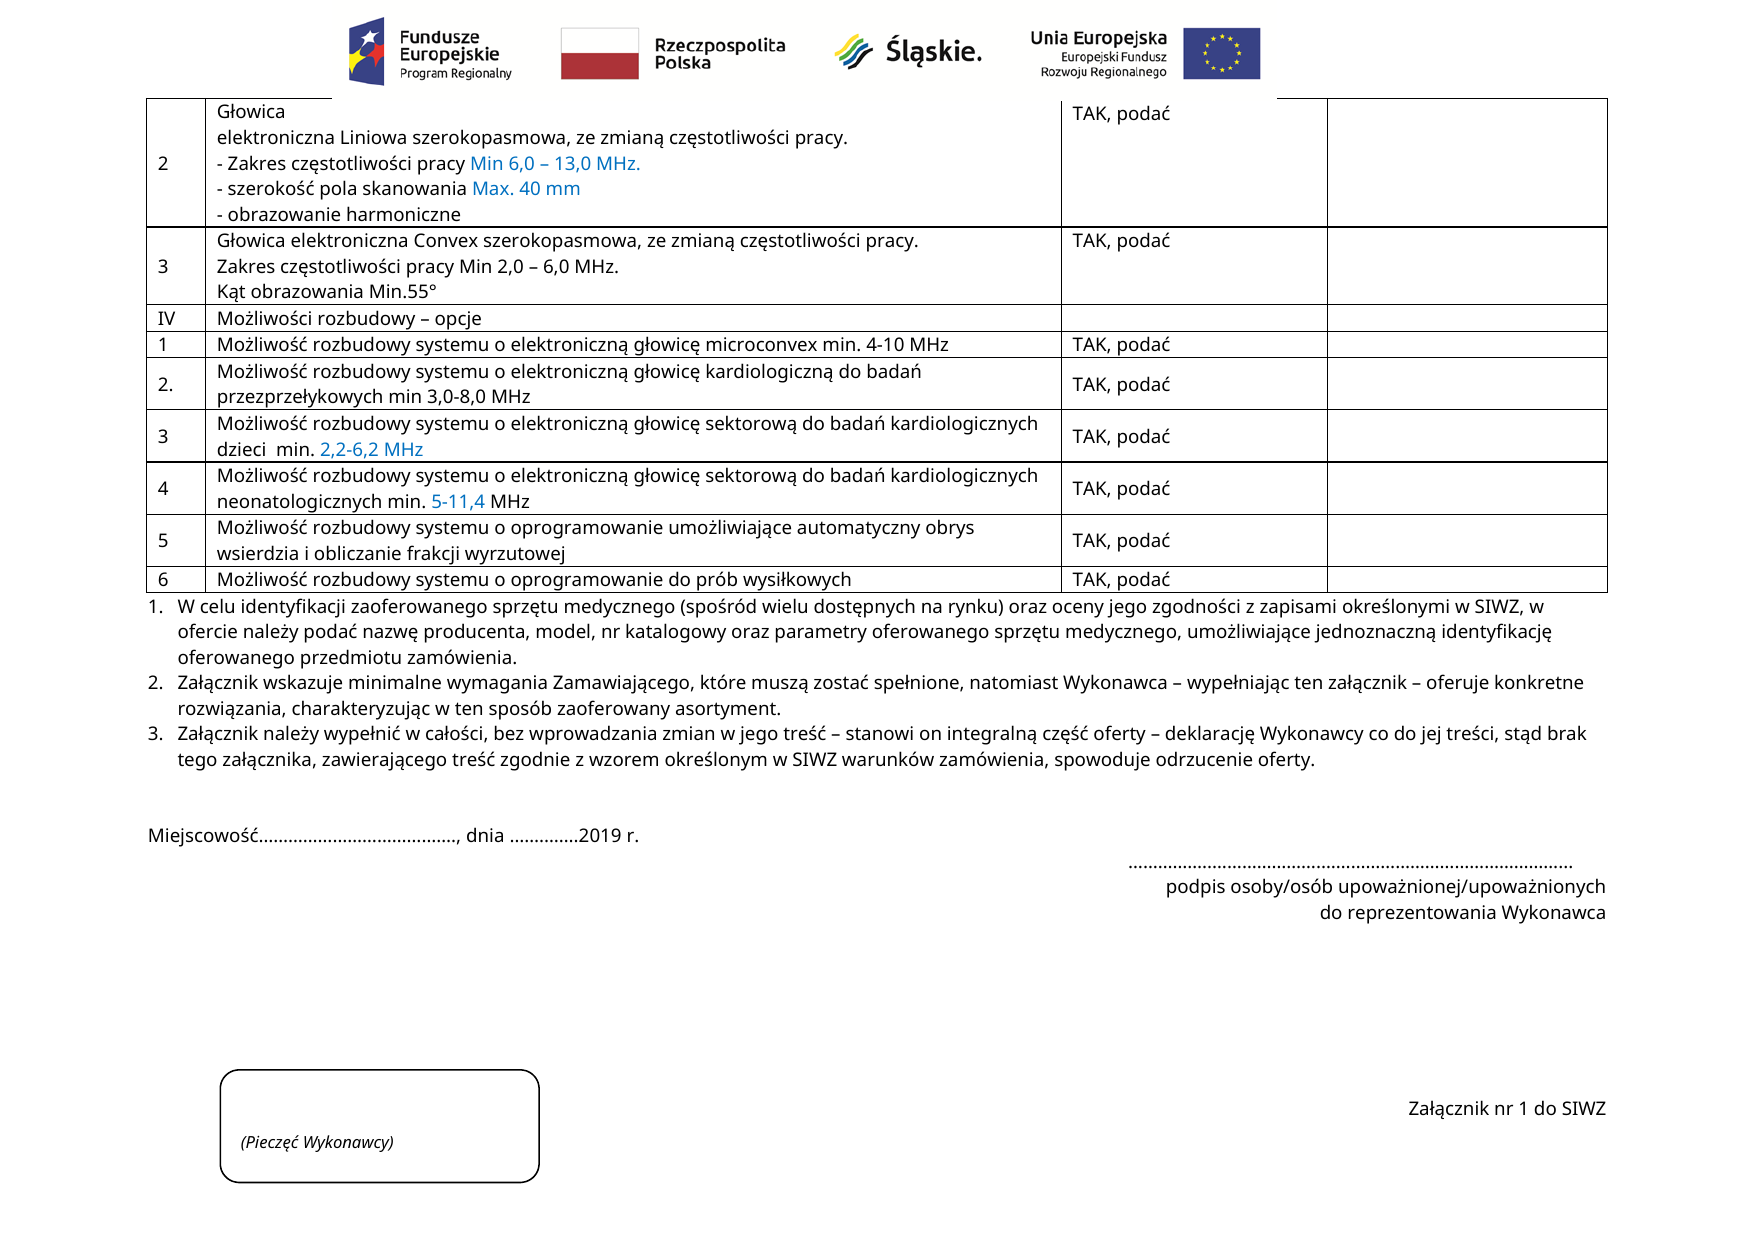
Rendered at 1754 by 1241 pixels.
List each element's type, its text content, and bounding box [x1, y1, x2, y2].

table_cell [1062, 305, 1072, 331]
table_cell TAK, podać [1062, 463, 1327, 513]
table_cell IV [147, 305, 158, 331]
table_cell [1596, 305, 1607, 331]
table_cell TAK, podać [1316, 228, 1327, 304]
list Załącznik wskazuje minimalne wymagania Zamawiającego, które muszą zostać spełnione, natomiast Wykonawca – wypełniając ten załącznik – oferuje konkretne rozwiązania, charakteryzując w ten sposób zaoferowany asortyment. [148, 670, 1606, 721]
table_cell [1328, 305, 1338, 331]
table_cell [1328, 358, 1607, 409]
table_cell TAK, podać [1062, 567, 1072, 592]
table_cell 3 [147, 410, 205, 461]
table_cell IV [194, 305, 205, 331]
table_cell 2 [147, 99, 205, 226]
table_cell [1328, 332, 1338, 357]
table_cell [1316, 305, 1327, 331]
table_cell 1 [194, 332, 205, 357]
table_cell TAK, podać [1316, 567, 1327, 592]
table_cell [1328, 567, 1338, 592]
table_cell 3 [147, 228, 205, 304]
table_cell 2. [147, 358, 205, 409]
table_cell [1328, 228, 1607, 304]
table_cell TAK, podać [1062, 358, 1327, 409]
table_cell TAK, podać [1062, 228, 1072, 304]
table_cell 1 [147, 332, 158, 357]
table_cell TAK, podać [1062, 515, 1327, 566]
list Załącznik należy wypełnić w całości, bez wprowadzania zmian w jego treść – stanowi on integralną część oferty – deklarację Wykonawcy co do jej treści, stąd brak tego załącznika, zawierającego treść zgodnie z wzorem określonym w SIWZ warunków zamówienia, spowoduje odrzucenie oferty. [148, 721, 1606, 772]
table_cell [1328, 463, 1607, 513]
table_cell 5 [147, 515, 205, 566]
text do reprezentowania Wykonawca [148, 899, 1606, 925]
table_cell [1328, 410, 1607, 461]
table_cell TAK, podać [1062, 332, 1072, 357]
table_cell TAK, podać [1062, 410, 1327, 461]
text [148, 1095, 219, 1120]
table_cell [1596, 567, 1607, 592]
table_cell 6 [147, 567, 158, 592]
table_cell 6 [194, 567, 205, 592]
table_cell [1328, 515, 1607, 566]
table_cell 4 [147, 463, 205, 513]
text podpis osoby/osób upoważnionej/upoważnionych [148, 874, 1606, 899]
text Załącznik nr 1 do SIWZ [540, 1095, 1606, 1120]
text Miejscowość…………………………………., dnia …….…….2019 r. [148, 823, 1606, 848]
list W celu identyfikacji zaoferowanego sprzętu medycznego (spośród wielu dostępnych na rynku) oraz oceny jego zgodności z zapisami określonymi w SIWZ, w ofercie należy podać nazwę producenta, model, nr katalogowy oraz parametry oferowanego sprzętu medycznego, umożliwiające jednoznaczną identyfikację oferowanego przedmiotu zamówienia. [148, 593, 1606, 670]
table_cell TAK, podać [1316, 332, 1327, 357]
table_cell [1596, 332, 1607, 357]
text ……………..………………….…………………………………………... [148, 848, 1606, 874]
table_cell [1328, 99, 1607, 226]
table_cell TAK, podać [1062, 99, 1327, 226]
